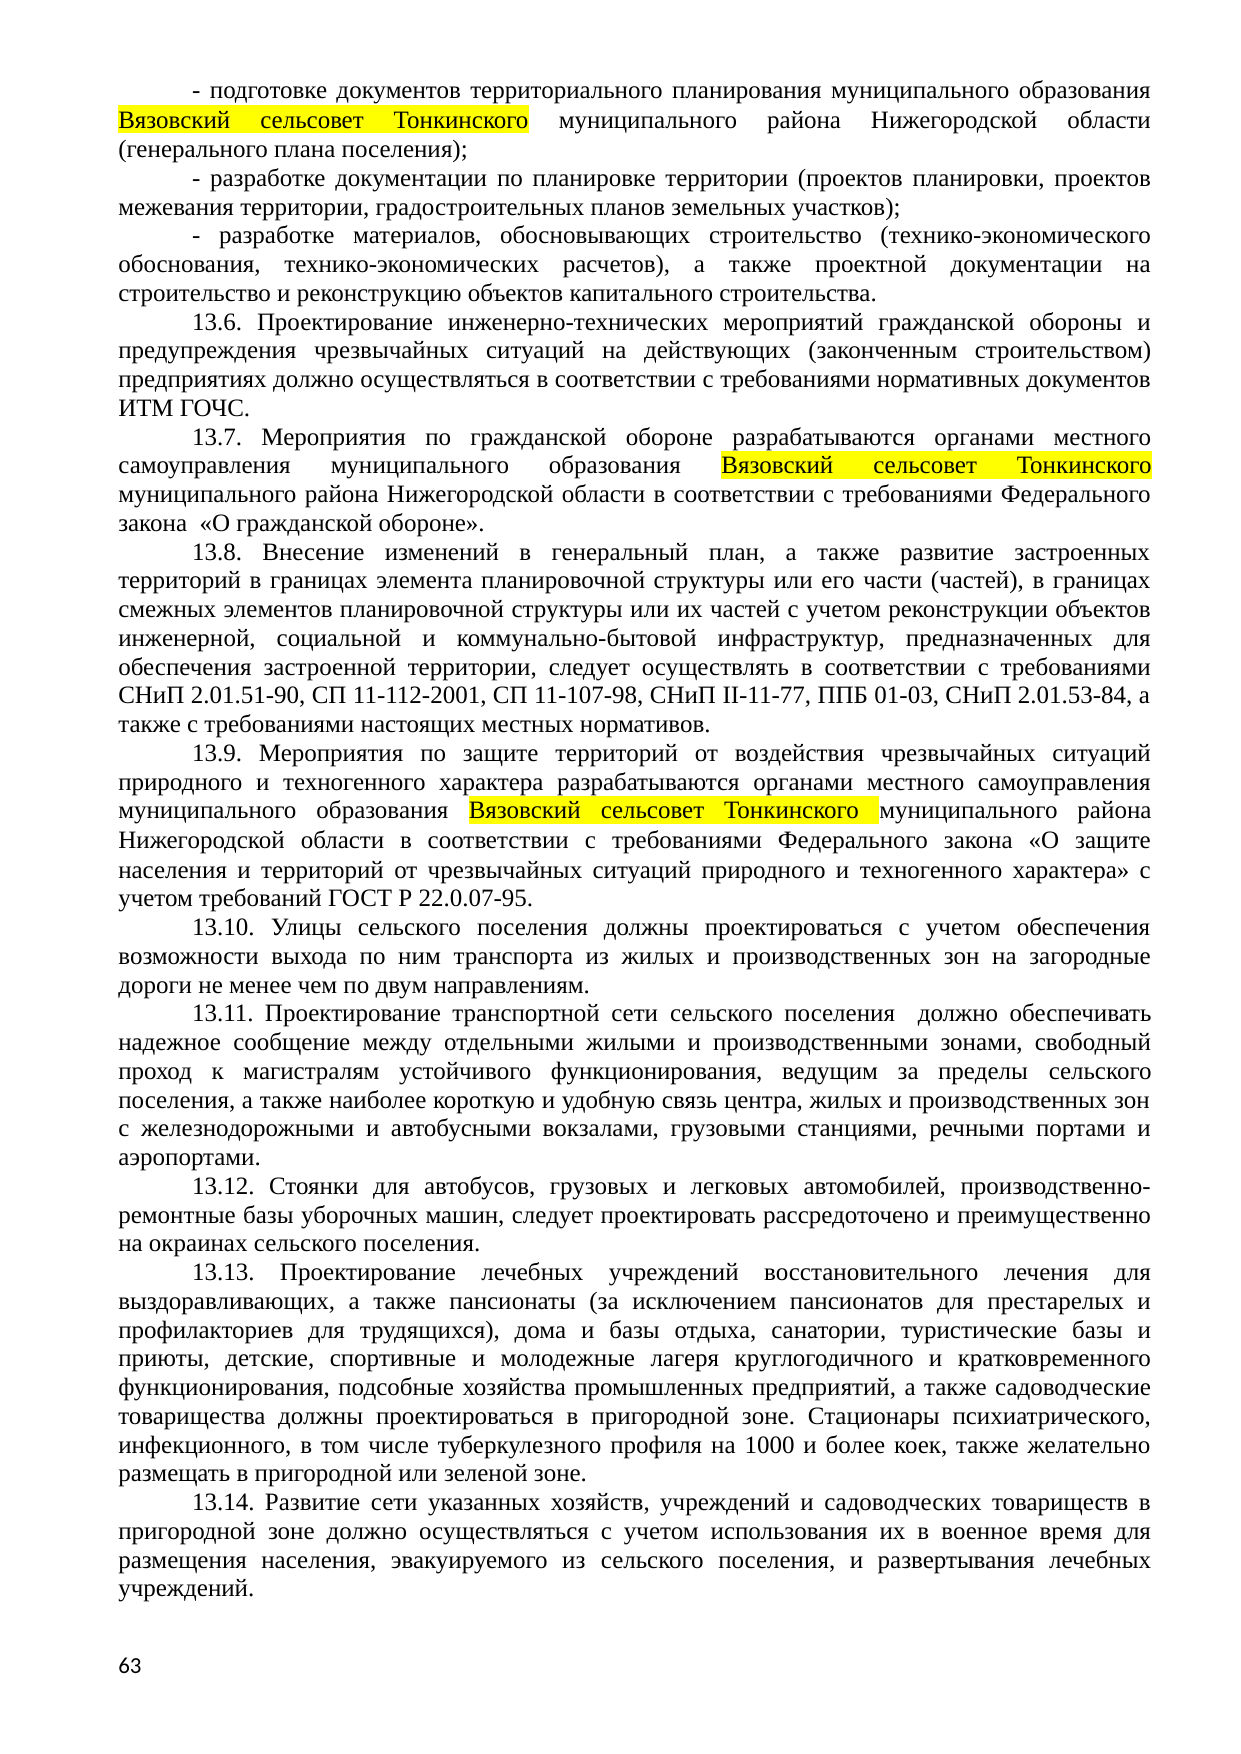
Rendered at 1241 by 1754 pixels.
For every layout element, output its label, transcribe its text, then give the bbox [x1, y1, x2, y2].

text 13.8. Внесение изменений в генеральный план, а также развитие застроенных территорий в границах элемента планировочной структуры или его части (частей), в границах смежных элементов планировочной структуры или их частей с учетом реконструкции объектов инженерной, социальной и коммунально-бытовой инфраструктур, предназначенных для обеспечения застроенной территории, следует осуществлять в соответствии с требованиями СНиП 2.01.51-90, СП 11-112-2001, СП 11-107-98, СНиП II-11-77, ППБ 01-03, СНиП 2.01.53-84, а также с требованиями настоящих местных нормативов. [118, 537, 1152, 738]
text 13.6. Проектирование инженерно-технических мероприятий гражданской обороны и предупреждения чрезвычайных ситуаций на действующих (законченным строительством) предприятиях должно осуществляться в соответствии с требованиями нормативных документов ИТМ ГОЧС. [118, 307, 1152, 422]
text 13.11. Проектирование транспортной сети сельского поселения должно обеспечивать надежное сообщение между отдельными жилыми и производственными зонами, свободный проход к магистралям устойчивого функционирования, ведущим за пределы сельского поселения, а также наиболее короткую и удобную связь центра, жилых и производственных зон с железнодорожными и автобусными вокзалами, грузовыми станциями, речными портами и аэропортами. [118, 998, 1152, 1171]
text 13.14. Развитие сети указанных хозяйств, учреждений и садоводческих товариществ в пригородной зоне должно осуществляться с учетом использования их в военное время для размещения населения, эвакуируемого из сельского поселения, и развертывания лечебных учреждений. [118, 1487, 1152, 1602]
text 13.12. Стоянки для автобусов, грузовых и легковых автомобилей, производственно-ремонтные базы уборочных машин, следует проектировать рассредоточено и преимущественно на окраинах сельского поселения. [118, 1171, 1152, 1257]
text 13.9. Мероприятия по защите территорий от воздействия чрезвычайных ситуаций природного и техногенного характера разрабатываются органами местного самоуправления муниципального образования Вязовский сельсовет Тонкинского муниципального района Нижегородской области в соответствии с требованиями Федерального закона «О защите населения и территорий от чрезвычайных ситуаций природного и техногенного характера» с учетом требований ГОСТ Р 22.0.07-95. [118, 738, 1152, 912]
text 13.10. Улицы сельского поселения должны проектироваться с учетом обеспечения возможности выхода по ним транспорта из жилых и производственных зон на загородные дороги не менее чем по двум направлениям. [118, 912, 1152, 998]
text - разработке материалов, обосновывающих строительство (технико-экономического обоснования, технико-экономических расчетов), а также проектной документации на строительство и реконструкцию объектов капитального строительства. [118, 221, 1152, 307]
text - разработке документации по планировке территории (проектов планировки, проектов межевания территории, градостроительных планов земельных участков); [118, 163, 1152, 221]
text 13.13. Проектирование лечебных учреждений восстановительного лечения для выздоравливающих, а также пансионаты (за исключением пансионатов для престарелых и профилакториев для трудящихся), дома и базы отдыха, санатории, туристические базы и приюты, детские, спортивные и молодежные лагеря круглогодичного и кратковременного функционирования, подсобные хозяйства промышленных предприятий, а также садоводческие товарищества должны проектироваться в пригородной зоне. Стационары психиатрического, инфекционного, в том числе туберкулезного профиля на 1000 и более коек, также желательно размещать в пригородной или зеленой зоне. [118, 1257, 1152, 1487]
text - подготовке документов территориального планирования муниципального образования Вязовский сельсовет Тонкинского муниципального района Нижегородской области (генерального плана поселения); [118, 75, 1152, 163]
text 13.7. Мероприятия по гражданской обороне разрабатываются органами местного самоуправления муниципального образования Вязовский сельсовет Тонкинского муниципального района Нижегородской области в соответствии с требованиями Федерального закона «О гражданской обороне». [118, 422, 1152, 537]
